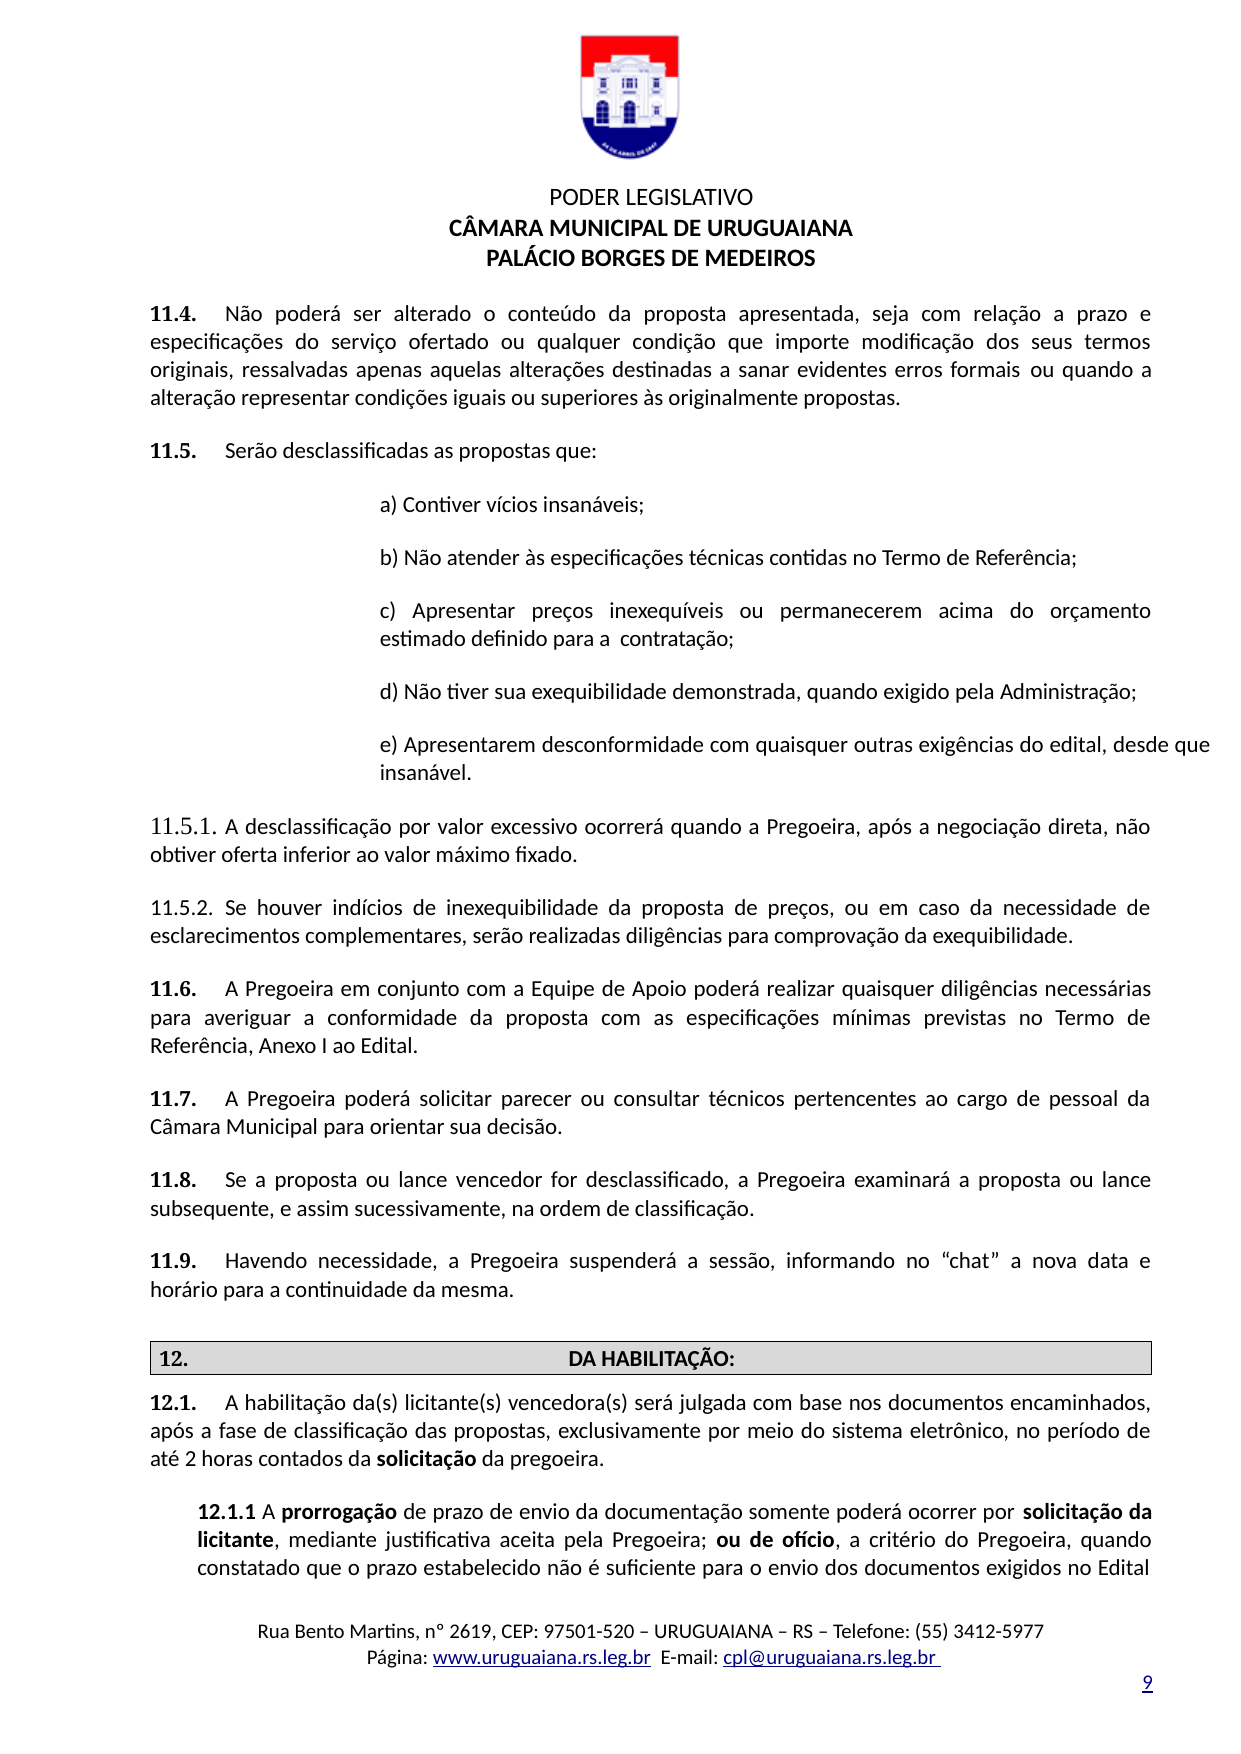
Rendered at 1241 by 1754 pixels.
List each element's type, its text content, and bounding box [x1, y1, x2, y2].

text 12.1.1 A prorrogação de prazo de envio da documentação somente poderá ocorrer por solicitação da licitante, mediante justificativa aceita pela Pregoeira; ou de ofício, a critério do Pregoeira, quando constatado que o prazo estabelecido não é suficiente para o envio dos documentos exigidos no Edital [197, 1497, 1152, 1581]
list Se houver indícios de inexequibilidade da proposta de preços, ou em caso da necessidade de esclarecimentos complementares, serão realizadas diligências para comprovação da exequibilidade. [150, 893, 1152, 949]
list DA HABILITAÇÃO: [151, 1342, 1151, 1374]
list A habilitação da(s) licitante(s) vencedora(s) será julgada com base nos documentos encaminhados, após a fase de classificação das propostas, exclusivamente por meio do sistema eletrônico, no período de até 2 horas contados da solicitação da pregoeira. [150, 1388, 1152, 1472]
picture [557, 25, 703, 170]
list Não poderá ser alterado o conteúdo da proposta apresentada, seja com relação a prazo e especificações do serviço ofertado ou qualquer condição que importe modificação dos seus termos originais, ressalvadas apenas aquelas alterações destinadas a sanar evidentes erros formais ou quando a alteração representar condições iguais ou superiores às originalmente propostas. [150, 299, 1152, 412]
list A desclassificação por valor excessivo ocorrerá quando a Pregoeira, após a negociação direta, não obtiver oferta inferior ao valor máximo fixado. [150, 811, 1152, 868]
text e) Apresentarem desconformidade com quaisquer outras exigências do edital, desde que insanável. [379, 730, 1212, 786]
list A Pregoeira poderá solicitar parecer ou consultar técnicos pertencentes ao cargo de pessoal da Câmara Municipal para orientar sua decisão. [150, 1084, 1152, 1140]
text d) Não tiver sua exequibilidade demonstrada, quando exigido pela Administração; [379, 677, 1211, 705]
list A Pregoeira em conjunto com a Equipe de Apoio poderá realizar quaisquer diligências necessárias para averiguar a conformidade da proposta com as especificações mínimas previstas no Termo de Referência, Anexo I ao Edital. [150, 974, 1152, 1059]
list Se a proposta ou lance vencedor for desclassificado, a Pregoeira examinará a proposta ou lance subsequente, e assim sucessivamente, na ordem de classificação. [150, 1165, 1152, 1222]
list Havendo necessidade, a Pregoeira suspenderá a sessão, informando no “chat” a nova data e horário para a continuidade da mesma. [150, 1247, 1152, 1303]
text a) Contiver vícios insanáveis; [379, 490, 1212, 518]
text c) Apresentar preços inexequíveis ou permanecerem acima do orçamento estimado definido para a contratação; [379, 596, 1152, 652]
list Serão desclassificadas as propostas que: [150, 437, 1211, 465]
text b) Não atender às especificações técnicas contidas no Termo de Referência; [379, 543, 1212, 571]
